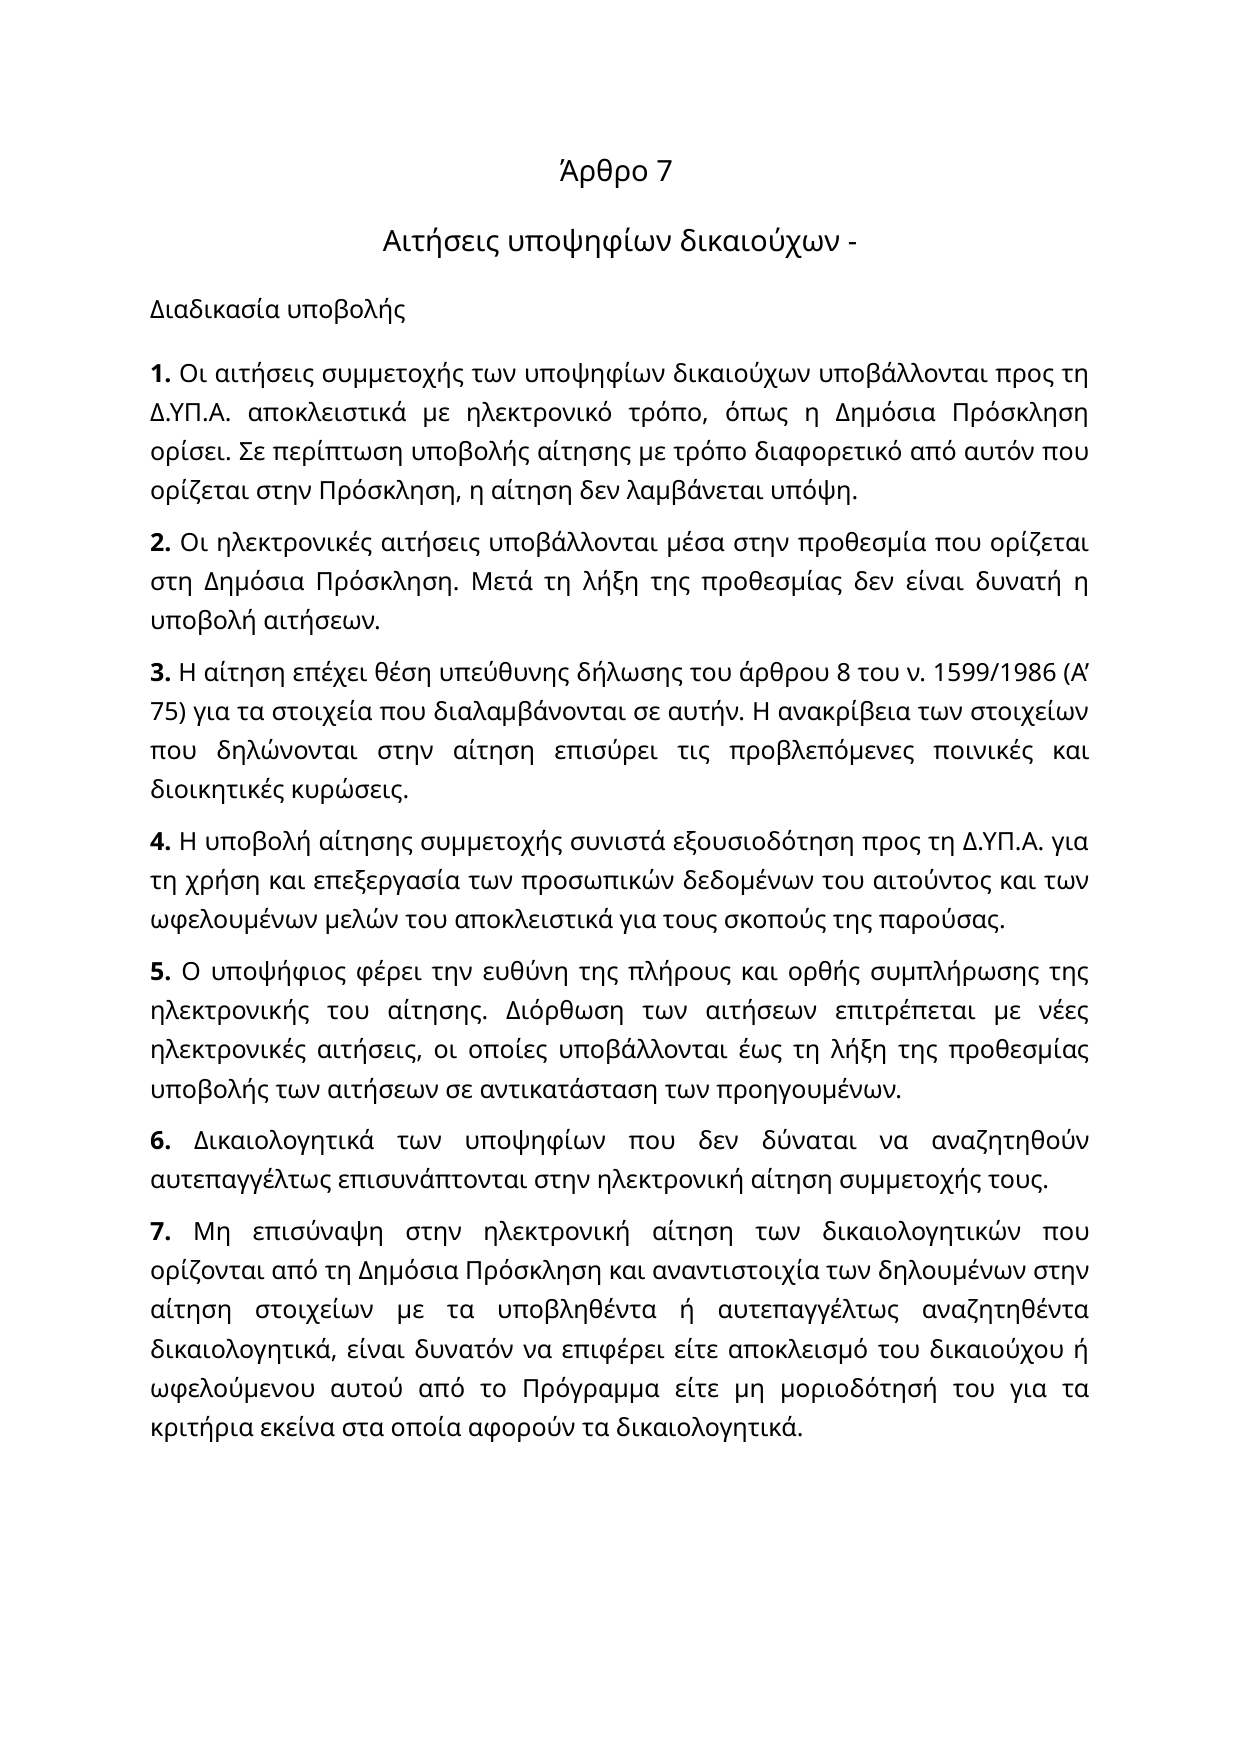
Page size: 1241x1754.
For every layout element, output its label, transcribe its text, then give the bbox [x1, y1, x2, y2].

text Διαδικασία υποβολής [150, 291, 1090, 325]
text 1. Οι αιτήσεις συμμετοχής των υποψηφίων δικαιούχων υποβάλλονται προς τη Δ.ΥΠ.Α. αποκλειστικά με ηλεκτρονικό τρόπο, όπως η Δημόσια Πρόσκληση ορίσει. Σε περίπτωση υποβολής αίτησης με τρόπο διαφορετικό από αυτόν που ορίζεται στην Πρόσκληση, η αίτηση δεν λαμβάνεται υπόψη. [150, 355, 1090, 507]
subtitle Αιτήσεις υποψηφίων δικαιούχων - [150, 221, 1090, 260]
text 3. Η αίτηση επέχει θέση υπεύθυνης δήλωσης του άρθρου 8 του ν. 1599/1986 (Α’ 75) για τα στοιχεία που διαλαμβάνονται σε αυτήν. Η ανακρίβεια των στοιχείων που δηλώνονται στην αίτηση επισύρει τις προβλεπόμενες ποινικές και διοικητικές κυρώσεις. [150, 654, 1090, 806]
text 7. Μη επισύναψη στην ηλεκτρονική αίτηση των δικαιολογητικών που ορίζονται από τη Δημόσια Πρόσκληση και αναντιστοιχία των δηλουμένων στην αίτηση στοιχείων με τα υποβληθέντα ή αυτεπαγγέλτως αναζητηθέντα δικαιολογητικά, είναι δυνατόν να επιφέρει είτε αποκλεισμό του δικαιούχου ή ωφελούμενου αυτού από το Πρόγραμμα είτε μη μοριοδότησή του για τα κριτήρια εκείνα στα οποία αφορούν τα δικαιολογητικά. [150, 1214, 1090, 1444]
text 5. Ο υποψήφιος φέρει την ευθύνη της πλήρους και ορθής συμπλήρωσης της ηλεκτρονικής του αίτησης. Διόρθωση των αιτήσεων επιτρέπεται με νέες ηλεκτρονικές αιτήσεις, οι οποίες υποβάλλονται έως τη λήξη της προθεσμίας υποβολής των αιτήσεων σε αντικατάσταση των προηγουμένων. [150, 954, 1090, 1105]
subtitle Άρθρο 7 [150, 150, 1090, 190]
text 6. Δικαιολογητικά των υποψηφίων που δεν δύναται να αναζητηθούν αυτεπαγγέλτως επισυνάπτονται στην ηλεκτρονική αίτηση συμμετοχής τους. [150, 1123, 1090, 1196]
text 4. Η υποβολή αίτησης συμμετοχής συνιστά εξουσιοδότηση προς τη Δ.ΥΠ.Α. για τη χρήση και επεξεργασία των προσωπικών δεδομένων του αιτούντος και των ωφελουμένων μελών του αποκλειστικά για τους σκοπούς της παρούσας. [150, 824, 1090, 936]
text 2. Οι ηλεκτρονικές αιτήσεις υποβάλλονται μέσα στην προθεσμία που ορίζεται στη Δημόσια Πρόσκληση. Μετά τη λήξη της προθεσμίας δεν είναι δυνατή η υποβολή αιτήσεων. [150, 524, 1090, 637]
